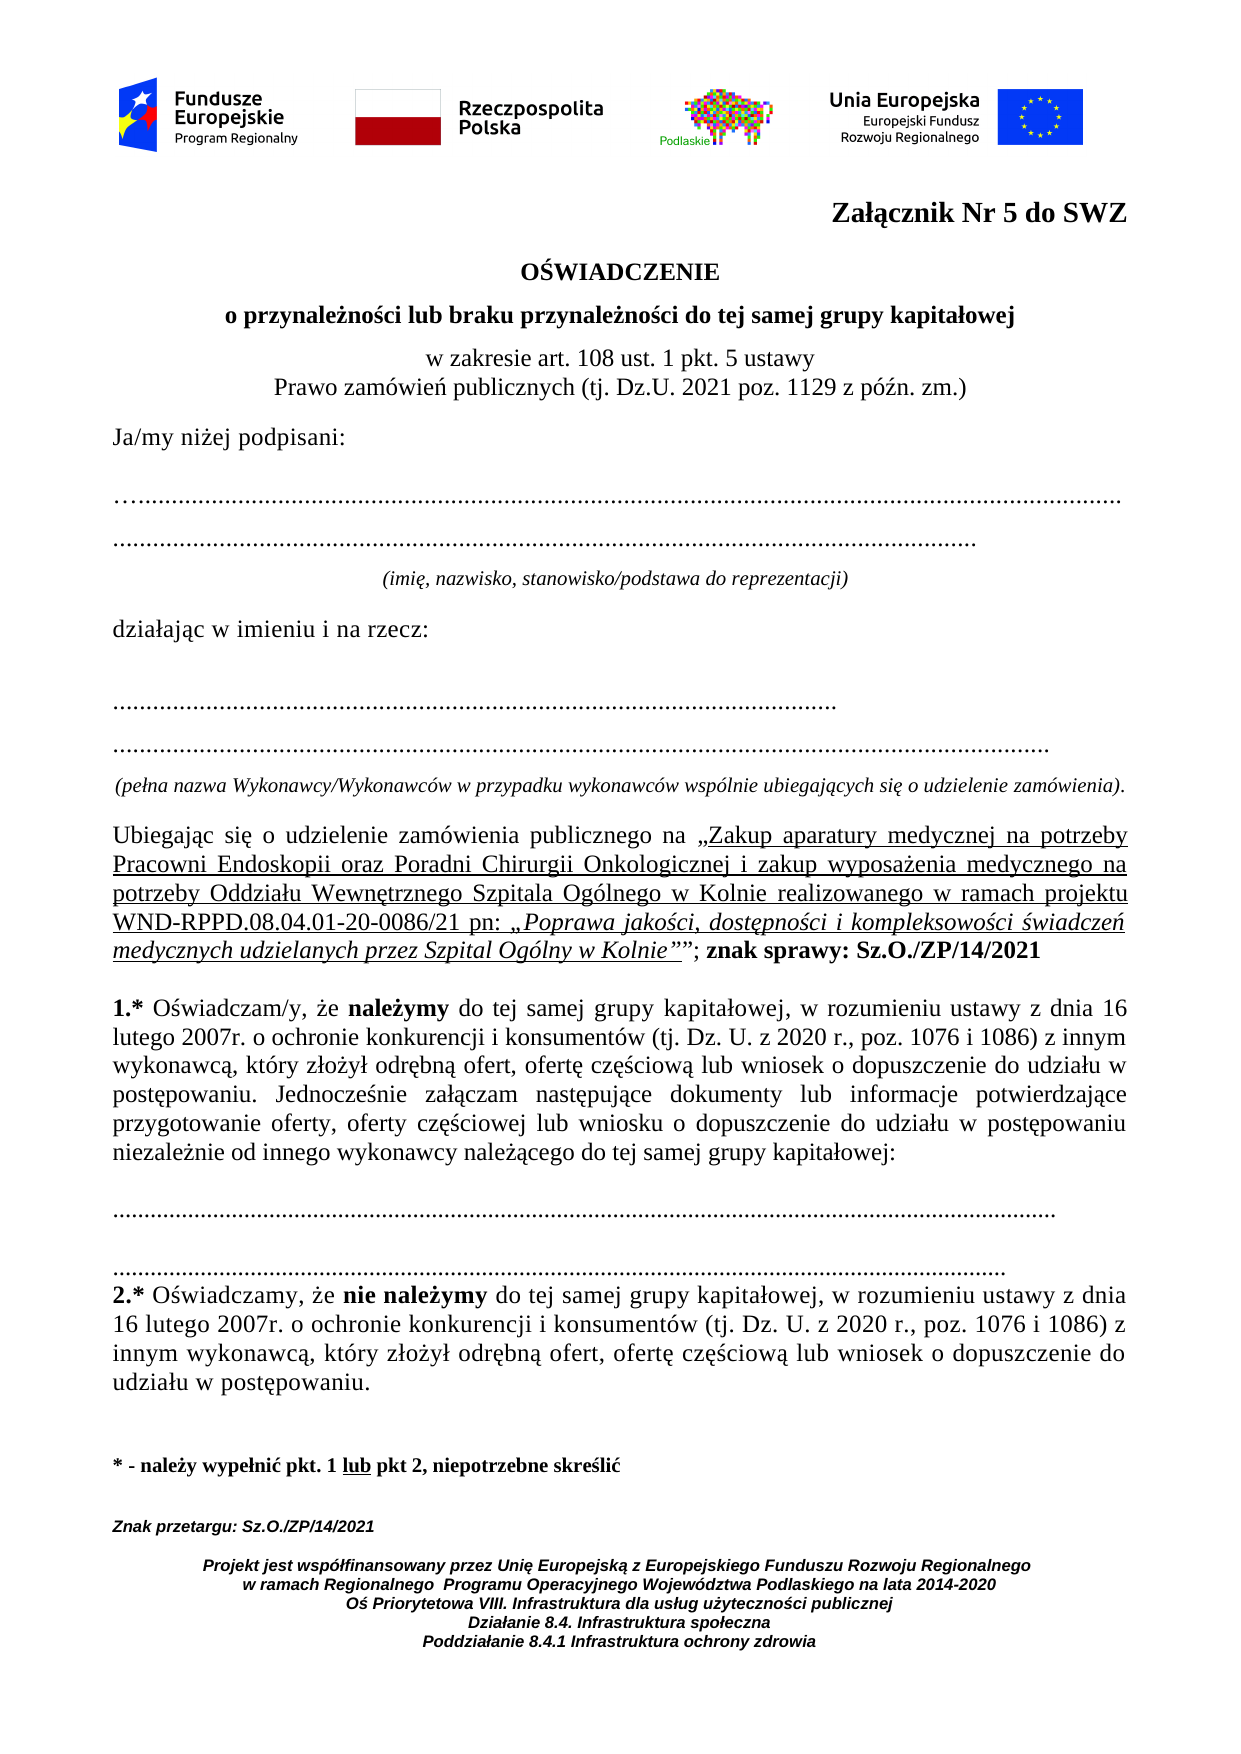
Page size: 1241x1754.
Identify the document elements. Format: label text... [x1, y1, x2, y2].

text ............................................................................................................. [112, 686, 1128, 715]
picture [115, 73, 1087, 157]
text (pełna nazwa Wykonawcy/Wykonawców w przypadku wykonawców wspólnie ubiegających się o udzielenie zamówienia). [112, 772, 1128, 797]
text ............................................................................................................................................. [112, 729, 1128, 758]
text 1.* Oświadczam/y, że należymy do tej samej grupy kapitałowej, w rozumieniu ustawy z dnia 16 lutego 2007r. o ochronie konkurencji i konsumentów (tj. Dz. U. z 2020 r., poz. 1076 i 1086) z innym wykonawcą, który złożył odrębną ofert, ofertę częściową lub wniosek o dopuszczenie do udziału w postępowaniu. Jednocześnie załączam następujące dokumenty lub informacje potwierdzające przygotowanie oferty, oferty częściowej lub wniosku o dopuszczenie do udziału w postępowaniu niezależnie od innego wykonawcy należącego do tej samej grupy kapitałowej: [112, 993, 1128, 1166]
text WND-RPPD.08.04.01-20-0086/21 pn: „Poprawa jakości, dostępności i kompleksowości świadczeń medycznych udzielanych przez Szpital Ogólny w Kolnie””; znak sprawy: Sz.O./ZP/14/2021 [112, 904, 1128, 964]
text Prawo zamówień publicznych (tj. Dz.U. 2021 poz. 1129 z późn. zm.) [112, 372, 1128, 401]
text …...................................................................................................................................................................................................................................................................................... [112, 480, 1128, 552]
text 2.* Oświadczamy, że nie należymy do tej samej grupy kapitałowej, w rozumieniu ustawy z dnia 16 lutego 2007r. o ochronie konkurencji i konsumentów (tj. Dz. U. z 2020 r., poz. 1076 i 1086) z innym wykonawcą, który złożył odrębną ofert, ofertę częściową lub wniosek o dopuszczenie do udziału w postępowaniu. [112, 1281, 1128, 1396]
text działając w imieniu i na rzecz: [112, 614, 1128, 643]
text Ja/my niżej podpisani: [112, 422, 1128, 451]
text ............................................................................................................................................... [112, 1252, 1128, 1281]
text ....................................................................................................................................................... [112, 1194, 1128, 1223]
text (imię, nazwisko, stanowisko/podstawa do reprezentacji) [112, 566, 1120, 590]
text Ubiegając się o udzielenie zamówienia publicznego na „Zakup aparatury medycznej na potrzeby Pracowni Endoskopii oraz Poradni Chirurgii Onkologicznej i zakup wyposażenia medycznego na potrzeby Oddziału Wewnętrznego Szpitala Ogólnego w Kolnie realizowanego w ramach projektu [112, 821, 1128, 903]
text o przynależności lub braku przynależności do tej samej grupy kapitałowej [112, 300, 1128, 329]
text OŚWIADCZENIE [112, 257, 1128, 286]
subtitle Załącznik Nr 5 do SWZ [112, 195, 1128, 228]
text * - należy wypełnić pkt. 1 lub pkt 2, niepotrzebne skreślić [112, 1453, 1128, 1489]
text w zakresie art. 108 ust. 1 pkt. 5 ustawy [112, 343, 1128, 372]
